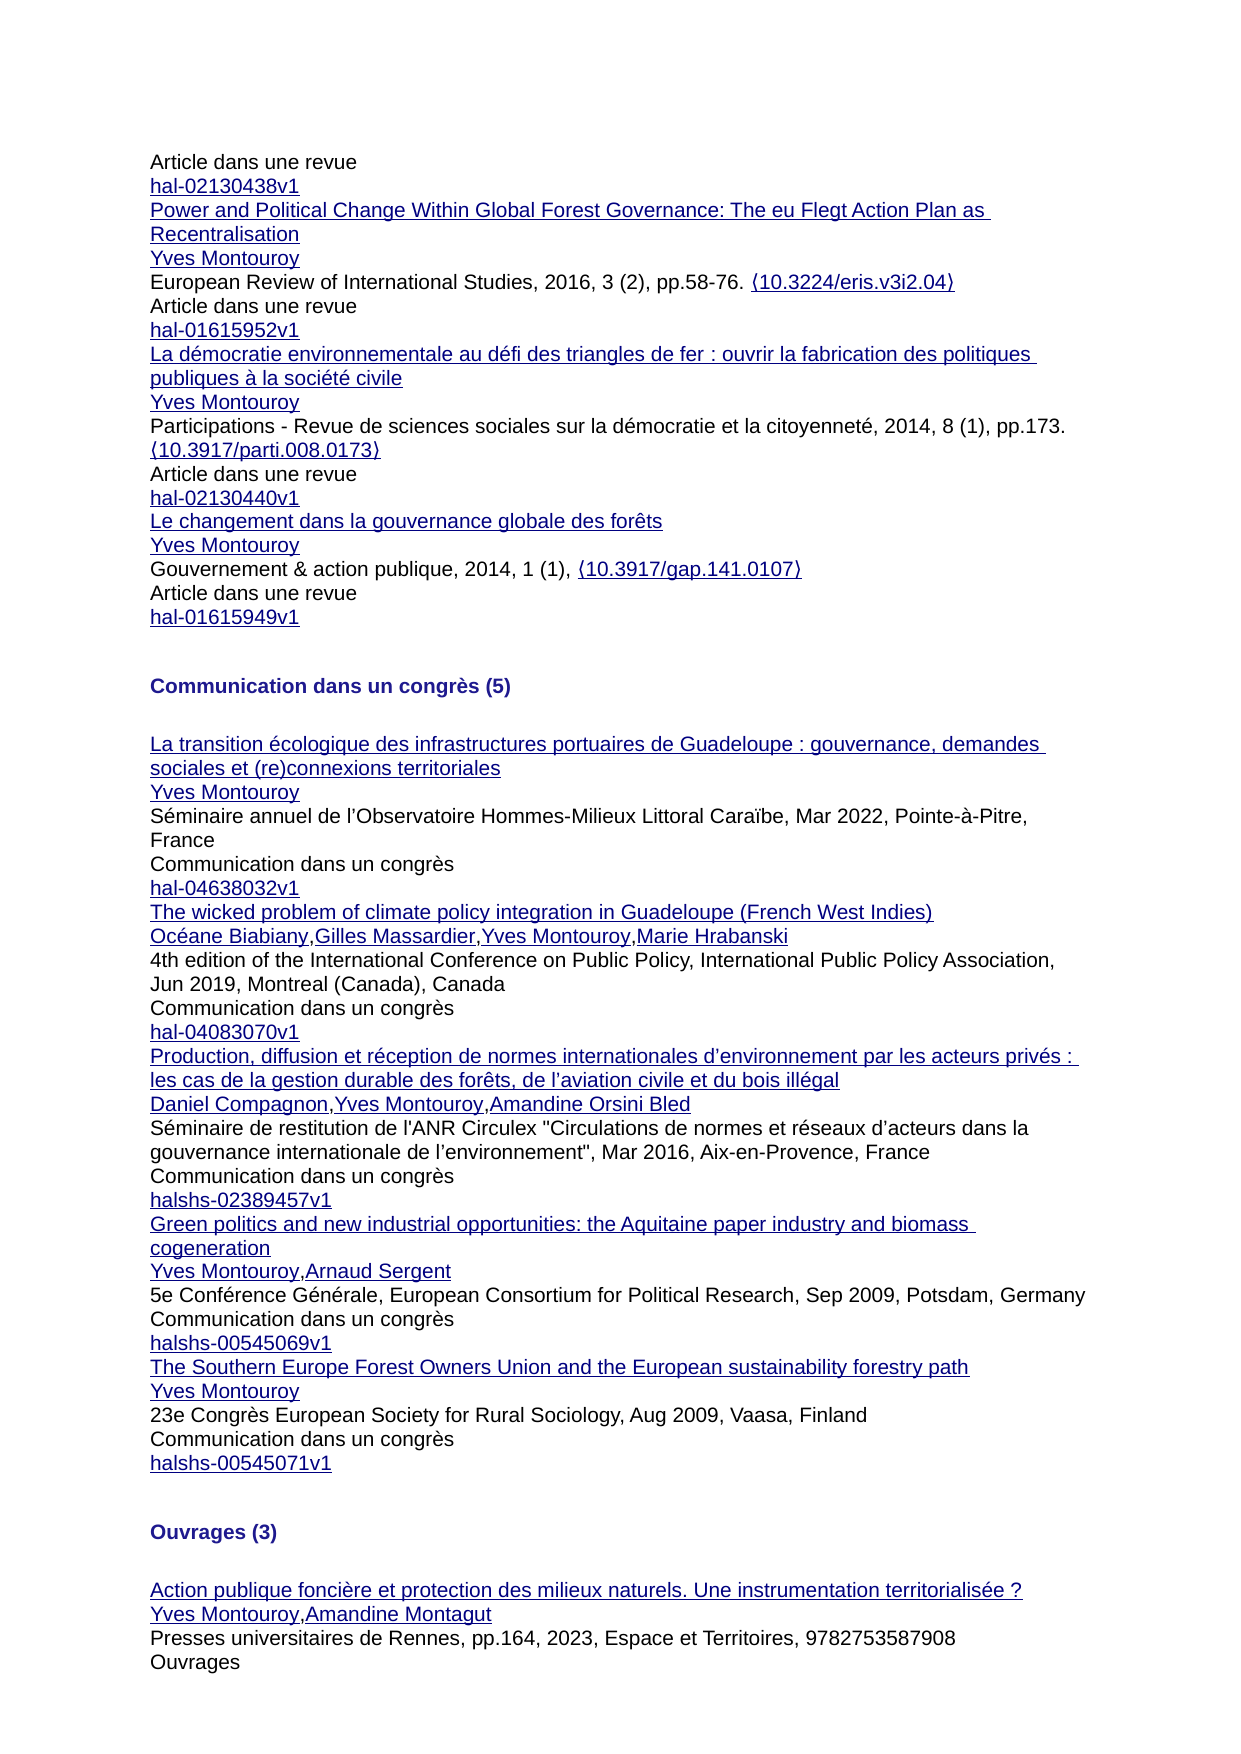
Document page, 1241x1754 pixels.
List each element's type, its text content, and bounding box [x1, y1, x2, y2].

table_cell The Southern Europe Forest Owners Union and the European sustainability forestry path Yves Montouroy 23e Congrès European Society for Rural Sociology, Aug 2009, Vaasa, Finland Communication dans un congrès halshs-00545071v1 [150, 1355, 1090, 1475]
table_cell Power and Political Change Within Global Forest Governance: The eu Flegt Action Plan as Recentralisation Yves Montouroy European Review of International Studies, 2016, 3 (2), pp.58-76. ⟨10.3224/eris.v3i2.04⟩ Article dans une revue hal-01615952v1 [150, 198, 1090, 342]
subtitle Communication dans un congrès (5) [150, 674, 1090, 698]
subtitle Ouvrages (3) [150, 1520, 1090, 1544]
table_header La transition écologique des infrastructures portuaires de Guadeloupe : gouvernance, demandes sociales et (re)connexions territoriales Yves Montouroy Séminaire annuel de l’Observatoire Hommes-Milieux Littoral Caraïbe, Mar 2022, Pointe-à-Pitre, France Communication dans un congrès hal-04638032v1 [150, 732, 1090, 900]
table_cell Green politics and new industrial opportunities: the Aquitaine paper industry and biomass cogeneration Yves Montouroy,Arnaud Sergent 5e Conférence Générale, European Consortium for Political Research, Sep 2009, Potsdam, Germany Communication dans un congrès halshs-00545069v1 [150, 1211, 1090, 1355]
table_header Action publique foncière et protection des milieux naturels. Une instrumentation territorialisée ? Yves Montouroy,Amandine Montagut Presses universitaires de Rennes, pp.164, 2023, Espace et Territoires, 9782753587908 Ouvrages [150, 1578, 1090, 1674]
table_cell Le changement dans la gouvernance globale des forêts Yves Montouroy Gouvernement & action publique, 2014, 1 (1), ⟨10.3917/gap.141.0107⟩ Article dans une revue hal-01615949v1 [150, 509, 1090, 629]
table_cell The wicked problem of climate policy integration in Guadeloupe (French West Indies) Océane Biabiany,Gilles Massardier,Yves Montouroy,Marie Hrabanski 4th edition of the International Conference on Public Policy, International Public Policy Association, Jun 2019, Montreal (Canada), Canada Communication dans un congrès hal-04083070v1 [150, 900, 1090, 1044]
table_cell La démocratie environnementale au défi des triangles de fer : ouvrir la fabrication des politiques publiques à la société civile Yves Montouroy Participations - Revue de sciences sociales sur la démocratie et la citoyenneté, 2014, 8 (1), pp.173. ⟨10.3917/parti.008.0173⟩ Article dans une revue hal-02130440v1 [150, 342, 1090, 509]
table_cell Article dans une revue hal-02130438v1 [150, 150, 1090, 198]
table_cell Production, diffusion et réception de normes internationales d’environnement par les acteurs privés : les cas de la gestion durable des forêts, de l’aviation civile et du bois illégal Daniel Compagnon,Yves Montouroy,Amandine Orsini Bled Séminaire de restitution de l'ANR Circulex "Circulations de normes et réseaux d’acteurs dans la gouvernance internationale de l’environnement", Mar 2016, Aix-en-Provence, France Communication dans un congrès halshs-02389457v1 [150, 1044, 1090, 1211]
